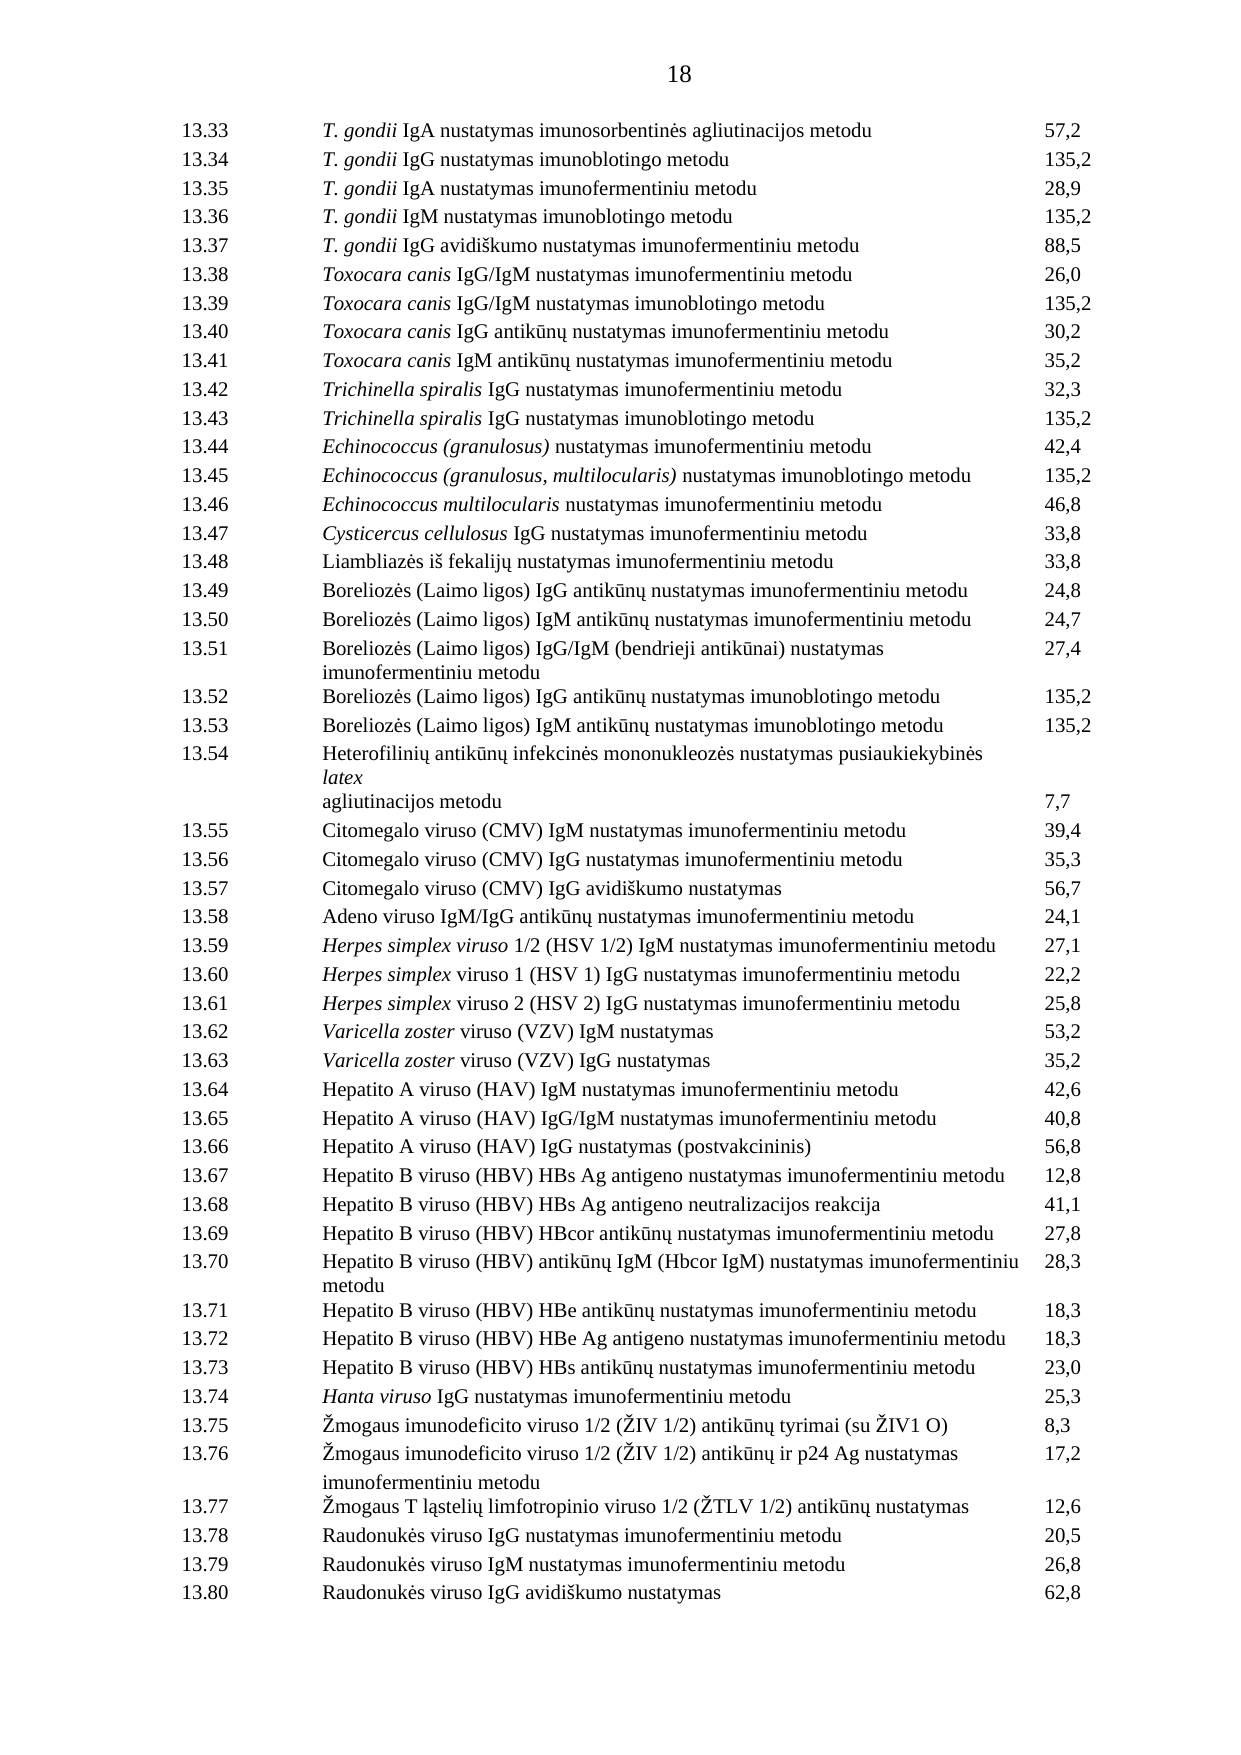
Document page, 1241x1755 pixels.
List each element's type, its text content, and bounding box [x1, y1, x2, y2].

table_cell 25,3 [1033, 1384, 1174, 1412]
table_cell 13.39 [170, 291, 311, 319]
table_cell 13.61 [170, 991, 311, 1019]
table_cell [1174, 463, 1181, 492]
table_cell Cysticercus cellulosus IgG nustatymas imunofermentiniu metodu [311, 521, 1033, 549]
table_cell 33,8 [1033, 549, 1174, 578]
table_cell 13.36 [170, 204, 311, 233]
table_cell [1174, 147, 1181, 176]
table_cell Echinococcus (granulosus) nustatymas imunofermentiniu metodu [311, 434, 1033, 463]
table_cell 135,2 [1033, 684, 1174, 712]
table_cell [1174, 521, 1181, 549]
table_cell 13.69 [170, 1221, 311, 1249]
table_cell T. gondii IgA nustatymas imunofermentiniu metodu [311, 176, 1033, 204]
table_cell 56,8 [1033, 1134, 1174, 1163]
table_cell Hepatito B viruso (HBV) HBe antikūnų nustatymas imunofermentiniu metodu [311, 1298, 1033, 1326]
table_cell [1174, 1221, 1181, 1249]
table_cell [170, 1470, 311, 1494]
table_cell [1174, 1384, 1181, 1412]
table_cell Citomegalo viruso (CMV) IgG avidiškumo nustatymas [311, 876, 1033, 904]
table_cell 13.73 [170, 1355, 311, 1384]
table_cell 41,1 [1033, 1192, 1174, 1221]
table_cell 13.52 [170, 684, 311, 712]
table_cell 26,8 [1033, 1552, 1174, 1580]
table_cell [1174, 1134, 1181, 1163]
table_cell T. gondii IgG nustatymas imunoblotingo metodu [311, 147, 1033, 176]
table_cell Žmogaus imunodeficito viruso 1/2 (ŽIV 1/2) antikūnų ir p24 Ag nustatymas [311, 1441, 1033, 1470]
table_cell Raudonukės viruso IgG avidiškumo nustatymas [311, 1580, 1033, 1609]
table_cell [1174, 962, 1181, 991]
table_cell 18,3 [1033, 1298, 1174, 1326]
table_cell 135,2 [1033, 406, 1174, 434]
table_cell 13.33 [170, 118, 311, 147]
table_cell 30,2 [1033, 319, 1174, 348]
table_cell 18,3 [1033, 1326, 1174, 1355]
table_cell 62,8 [1033, 1580, 1174, 1609]
table_cell [1174, 1494, 1181, 1523]
table_cell Žmogaus imunodeficito viruso 1/2 (ŽIV 1/2) antikūnų tyrimai (su ŽIV1 O) [311, 1413, 1033, 1441]
table_cell 7,7 [1033, 789, 1174, 818]
table_cell Citomegalo viruso (CMV) IgM nustatymas imunofermentiniu metodu [311, 818, 1033, 847]
table_cell Toxocara canis IgM antikūnų nustatymas imunofermentiniu metodu [311, 348, 1033, 377]
table_cell 13.46 [170, 492, 311, 521]
table_cell [1033, 741, 1174, 789]
table_cell [1174, 789, 1181, 818]
table_cell [1174, 904, 1181, 933]
table_cell 13.48 [170, 549, 311, 578]
table_cell Liambliazės iš fekalijų nustatymas imunofermentiniu metodu [311, 549, 1033, 578]
table_cell 13.43 [170, 406, 311, 434]
table_cell 13.80 [170, 1580, 311, 1609]
table_cell 13.60 [170, 962, 311, 991]
table_cell Toxocara canis IgG/IgM nustatymas imunoblotingo metodu [311, 291, 1033, 319]
table_cell 24,1 [1033, 904, 1174, 933]
table_cell 13.38 [170, 262, 311, 291]
table_cell [1174, 406, 1181, 434]
table_cell Boreliozės (Laimo ligos) IgG antikūnų nustatymas imunofermentiniu metodu [311, 578, 1033, 607]
table_cell Herpes simplex viruso 1/2 (HSV 1/2) IgM nustatymas imunofermentiniu metodu [311, 933, 1033, 962]
table_cell Herpes simplex viruso 1 (HSV 1) IgG nustatymas imunofermentiniu metodu [311, 962, 1033, 991]
table_cell Adeno viruso IgM/IgG antikūnų nustatymas imunofermentiniu metodu [311, 904, 1033, 933]
table_cell [1174, 118, 1181, 147]
table_cell [1174, 713, 1181, 741]
table_cell 13.57 [170, 876, 311, 904]
table_cell 13.54 [170, 741, 311, 789]
table_cell 39,4 [1033, 818, 1174, 847]
table_cell 135,2 [1033, 291, 1174, 319]
table_cell Raudonukės viruso IgM nustatymas imunofermentiniu metodu [311, 1552, 1033, 1580]
table_cell 17,2 [1033, 1441, 1174, 1470]
table_cell [1174, 876, 1181, 904]
table_cell 13.44 [170, 434, 311, 463]
table_cell [1174, 377, 1181, 406]
table_cell 12,6 [1033, 1494, 1174, 1523]
table_cell Varicella zoster viruso (VZV) IgG nustatymas [311, 1048, 1033, 1077]
table_cell 13.74 [170, 1384, 311, 1412]
table_cell 13.42 [170, 377, 311, 406]
table_cell Herpes simplex viruso 2 (HSV 2) IgG nustatymas imunofermentiniu metodu [311, 991, 1033, 1019]
table_cell [1174, 1192, 1181, 1221]
table_cell 13.58 [170, 904, 311, 933]
table_cell [1174, 1298, 1181, 1326]
table_cell Trichinella spiralis IgG nustatymas imunoblotingo metodu [311, 406, 1033, 434]
table_cell [1174, 991, 1181, 1019]
table_cell 35,3 [1033, 847, 1174, 876]
table_cell 135,2 [1033, 147, 1174, 176]
table_cell Žmogaus T ląstelių limfotropinio viruso 1/2 (ŽTLV 1/2) antikūnų nustatymas [311, 1494, 1033, 1523]
table_cell [1174, 549, 1181, 578]
table_cell 42,6 [1033, 1077, 1174, 1106]
table_cell 13.47 [170, 521, 311, 549]
table_cell imunofermentiniu metodu [311, 1470, 1033, 1494]
table_cell [1174, 1163, 1181, 1192]
table_cell T. gondii IgA nustatymas imunosorbentinės agliutinacijos metodu [311, 118, 1033, 147]
table_cell Raudonukės viruso IgG nustatymas imunofermentiniu metodu [311, 1523, 1033, 1552]
table_cell 13.37 [170, 233, 311, 262]
table_cell 13.34 [170, 147, 311, 176]
table_cell 13.76 [170, 1441, 311, 1470]
table_cell Boreliozės (Laimo ligos) IgG/IgM (bendrieji antikūnai) nustatymas imunofermentiniu metodu [311, 636, 1033, 684]
table_cell Citomegalo viruso (CMV) IgG nustatymas imunofermentiniu metodu [311, 847, 1033, 876]
table_cell 13.41 [170, 348, 311, 377]
table_cell 20,5 [1033, 1523, 1174, 1552]
table_cell agliutinacijos metodu [311, 789, 1033, 818]
table_cell 27,8 [1033, 1221, 1174, 1249]
table_cell [1174, 1580, 1181, 1609]
table_cell [1174, 741, 1181, 789]
table_cell 23,0 [1033, 1355, 1174, 1384]
table_cell 35,2 [1033, 1048, 1174, 1077]
table_cell [1174, 636, 1181, 684]
table_cell Hepatito A viruso (HAV) IgG/IgM nustatymas imunofermentiniu metodu [311, 1106, 1033, 1134]
table_cell Hepatito A viruso (HAV) IgM nustatymas imunofermentiniu metodu [311, 1077, 1033, 1106]
table_cell [1174, 1106, 1181, 1134]
table_cell 27,1 [1033, 933, 1174, 962]
table_cell 13.79 [170, 1552, 311, 1580]
table_cell 13.66 [170, 1134, 311, 1163]
table_cell [1174, 434, 1181, 463]
table_cell 135,2 [1033, 463, 1174, 492]
table_cell [1174, 492, 1181, 521]
table_cell Toxocara canis IgG/IgM nustatymas imunofermentiniu metodu [311, 262, 1033, 291]
table_cell [1174, 204, 1181, 233]
table_cell Hepatito B viruso (HBV) HBcor antikūnų nustatymas imunofermentiniu metodu [311, 1221, 1033, 1249]
table_cell [1174, 319, 1181, 348]
table_cell [1174, 1441, 1181, 1470]
table_cell Heterofilinių antikūnų infekcinės mononukleozės nustatymas pusiaukiekybinės latex [311, 741, 1033, 789]
table_cell [1174, 1355, 1181, 1384]
table_cell [1174, 291, 1181, 319]
table_cell 25,8 [1033, 991, 1174, 1019]
table_cell Trichinella spiralis IgG nustatymas imunofermentiniu metodu [311, 377, 1033, 406]
table_cell Hanta viruso IgG nustatymas imunofermentiniu metodu [311, 1384, 1033, 1412]
table_cell 13.55 [170, 818, 311, 847]
table_cell Hepatito B viruso (HBV) HBs Ag antigeno neutralizacijos reakcija [311, 1192, 1033, 1221]
table_cell Echinococcus multilocularis nustatymas imunofermentiniu metodu [311, 492, 1033, 521]
table_cell [1174, 1019, 1181, 1048]
table_cell [1174, 262, 1181, 291]
table_cell 46,8 [1033, 492, 1174, 521]
table_cell Hepatito B viruso (HBV) antikūnų IgM (Hbcor IgM) nustatymas imunofermentiniu metodu [311, 1249, 1033, 1297]
table_cell 13.56 [170, 847, 311, 876]
table_cell [1174, 1552, 1181, 1580]
table_cell 56,7 [1033, 876, 1174, 904]
table_cell [1033, 1470, 1174, 1494]
table_cell 40,8 [1033, 1106, 1174, 1134]
table_cell 13.49 [170, 578, 311, 607]
table_cell 13.40 [170, 319, 311, 348]
table_cell T. gondii IgG avidiškumo nustatymas imunofermentiniu metodu [311, 233, 1033, 262]
table_cell Boreliozės (Laimo ligos) IgG antikūnų nustatymas imunoblotingo metodu [311, 684, 1033, 712]
table_cell 13.59 [170, 933, 311, 962]
table_cell 135,2 [1033, 204, 1174, 233]
table_cell 13.67 [170, 1163, 311, 1192]
table_cell 24,8 [1033, 578, 1174, 607]
table_cell Boreliozės (Laimo ligos) IgM antikūnų nustatymas imunoblotingo metodu [311, 713, 1033, 741]
table_cell [1174, 1077, 1181, 1106]
table_cell Hepatito A viruso (HAV) IgG nustatymas (postvakcininis) [311, 1134, 1033, 1163]
table_cell 24,7 [1033, 607, 1174, 636]
table_cell [1174, 933, 1181, 962]
table_cell Hepatito B viruso (HBV) HBs Ag antigeno nustatymas imunofermentiniu metodu [311, 1163, 1033, 1192]
table_cell [1174, 818, 1181, 847]
table_cell [1174, 1470, 1181, 1494]
table_cell 13.77 [170, 1494, 311, 1523]
table_cell 13.70 [170, 1249, 311, 1297]
table_cell [1174, 578, 1181, 607]
table_cell 28,3 [1033, 1249, 1174, 1297]
table_cell 13.64 [170, 1077, 311, 1106]
table_cell 13.68 [170, 1192, 311, 1221]
table_cell 13.75 [170, 1413, 311, 1441]
table_cell Echinococcus (granulosus, multilocularis) nustatymas imunoblotingo metodu [311, 463, 1033, 492]
table_cell [1174, 847, 1181, 876]
table_cell 13.62 [170, 1019, 311, 1048]
table_cell 26,0 [1033, 262, 1174, 291]
table_cell T. gondii IgM nustatymas imunoblotingo metodu [311, 204, 1033, 233]
table_cell 27,4 [1033, 636, 1174, 684]
table_cell 33,8 [1033, 521, 1174, 549]
table_cell Hepatito B viruso (HBV) HBe Ag antigeno nustatymas imunofermentiniu metodu [311, 1326, 1033, 1355]
table_cell 13.50 [170, 607, 311, 636]
table_cell [1174, 1413, 1181, 1441]
table_cell 13.72 [170, 1326, 311, 1355]
table_cell Hepatito B viruso (HBV) HBs antikūnų nustatymas imunofermentiniu metodu [311, 1355, 1033, 1384]
table_cell Boreliozės (Laimo ligos) IgM antikūnų nustatymas imunofermentiniu metodu [311, 607, 1033, 636]
table_cell [1174, 607, 1181, 636]
table_cell 28,9 [1033, 176, 1174, 204]
table_cell [1174, 348, 1181, 377]
table_cell [1174, 1249, 1181, 1297]
table_cell 13.78 [170, 1523, 311, 1552]
table_cell Varicella zoster viruso (VZV) IgM nustatymas [311, 1019, 1033, 1048]
table_cell 12,8 [1033, 1163, 1174, 1192]
table_cell [1174, 233, 1181, 262]
table_cell 53,2 [1033, 1019, 1174, 1048]
table_cell 13.65 [170, 1106, 311, 1134]
table_cell [170, 789, 311, 818]
table_cell 13.45 [170, 463, 311, 492]
table_cell 32,3 [1033, 377, 1174, 406]
table_cell 35,2 [1033, 348, 1174, 377]
table_cell [1174, 1048, 1181, 1077]
table_cell 8,3 [1033, 1413, 1174, 1441]
table_cell 57,2 [1033, 118, 1174, 147]
table_cell [1174, 176, 1181, 204]
table_cell [1174, 1523, 1181, 1552]
table_cell [1174, 1326, 1181, 1355]
table_cell 13.51 [170, 636, 311, 684]
table_cell 42,4 [1033, 434, 1174, 463]
table_cell 13.53 [170, 713, 311, 741]
table_cell [1174, 684, 1181, 712]
table_cell 13.35 [170, 176, 311, 204]
table_cell 13.71 [170, 1298, 311, 1326]
table_cell 88,5 [1033, 233, 1174, 262]
table_cell 135,2 [1033, 713, 1174, 741]
table_cell 13.63 [170, 1048, 311, 1077]
table_cell 22,2 [1033, 962, 1174, 991]
table_cell Toxocara canis IgG antikūnų nustatymas imunofermentiniu metodu [311, 319, 1033, 348]
